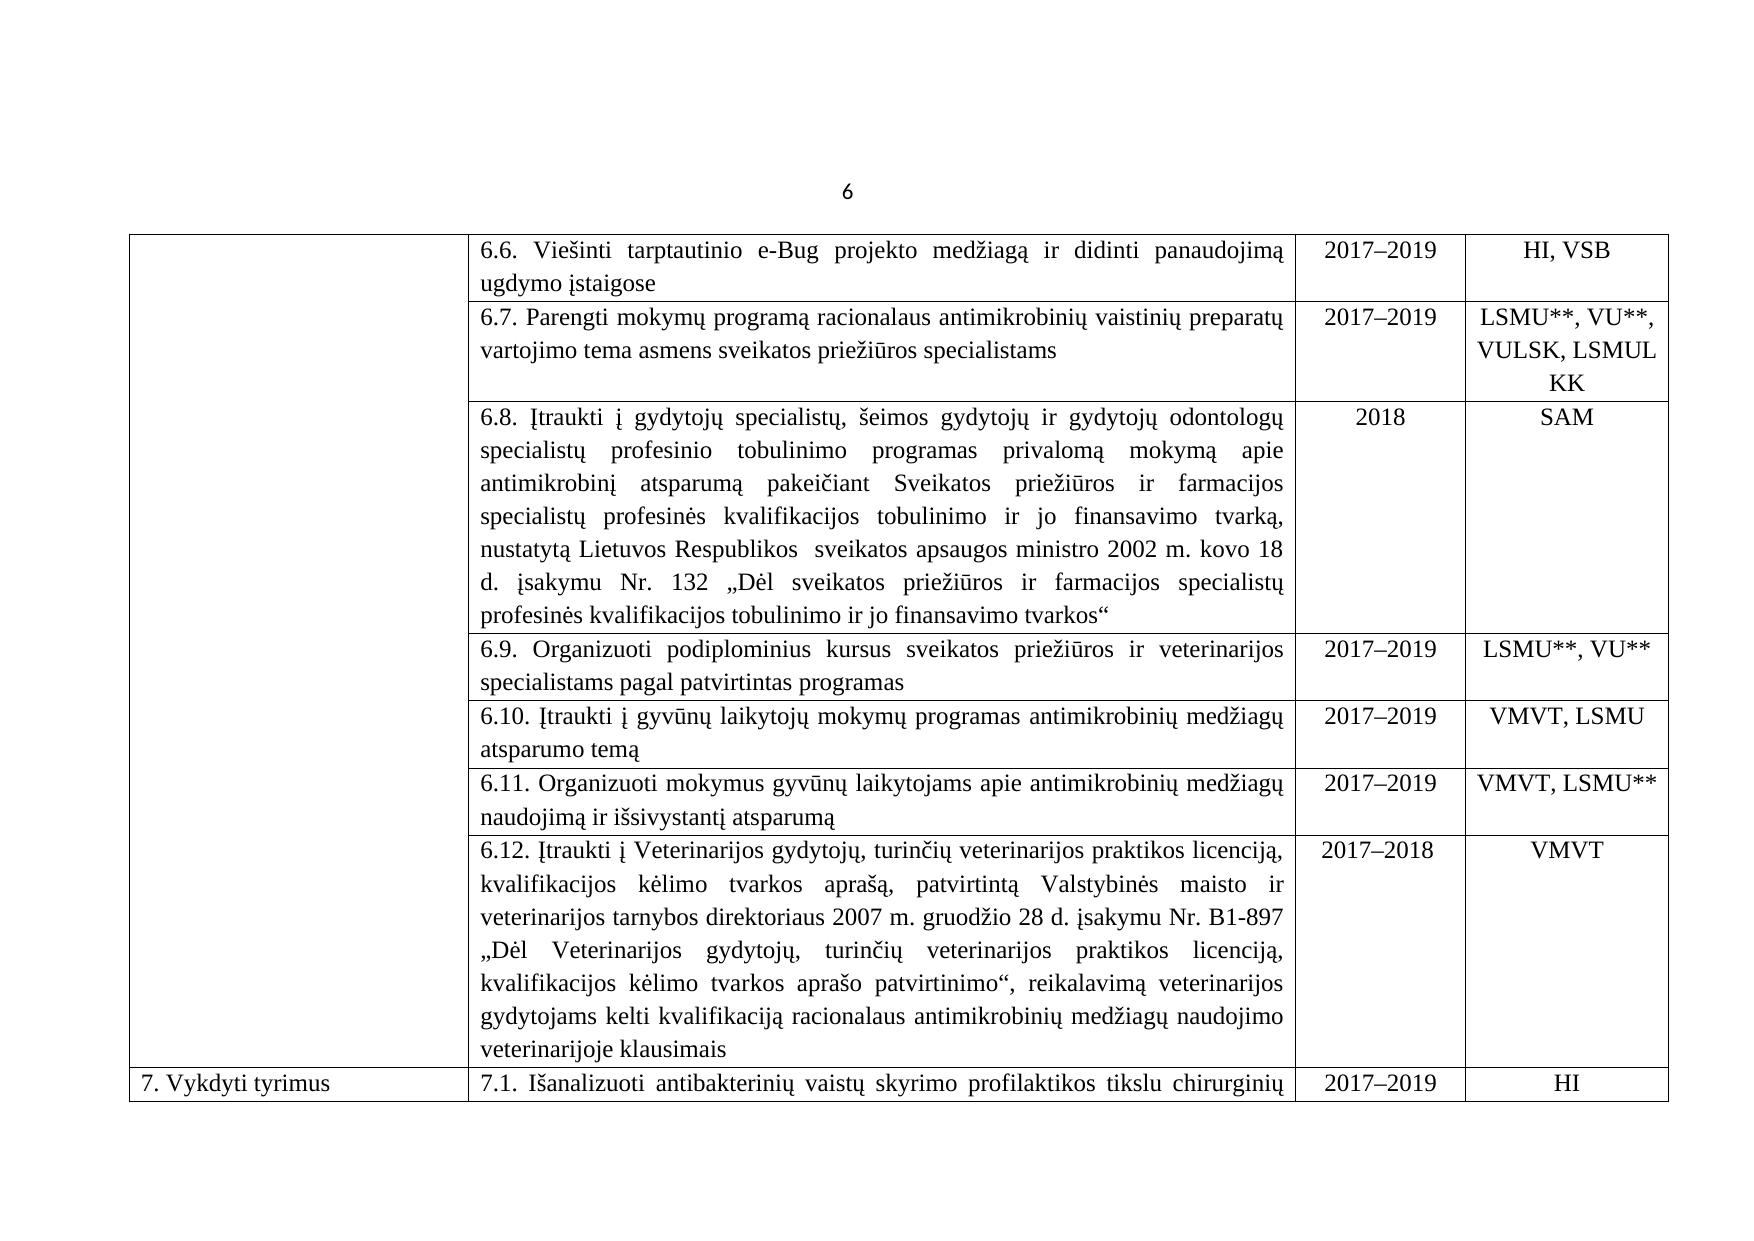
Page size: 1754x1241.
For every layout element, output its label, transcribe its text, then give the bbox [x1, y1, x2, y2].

table_cell 2017–2019 [1296, 302, 1465, 401]
table_cell 6.11. Organizuoti mokymus gyvūnų laikytojams apie antimikrobinių medžiagų naudojimą ir išsivystantį atsparumą [469, 769, 1295, 834]
table_cell LSMU**, VU** [1466, 634, 1668, 700]
table_cell 6.6. Viešinti tarptautinio e-Bug projekto medžiagą ir didinti panaudojimą ugdymo įstaigose [469, 235, 1295, 301]
table_cell SAM [1466, 402, 1668, 633]
table_cell 7.1. Išanalizuoti antibakterinių vaistų skyrimo profilaktikos tikslu chirurginių [469, 1068, 1295, 1101]
table_cell 2018 [1296, 402, 1465, 633]
table_cell 6.7. Parengti mokymų programą racionalaus antimikrobinių vaistinių preparatų vartojimo tema asmens sveikatos priežiūros specialistams [469, 302, 1295, 401]
table_cell LSMU**, VU**, VULSK, LSMUL KK [1466, 302, 1668, 401]
table_cell VMVT, LSMU [1466, 701, 1668, 767]
table_cell 2017–2019 [1296, 769, 1465, 834]
table_cell 2017–2019 [1296, 235, 1465, 301]
table_cell HI, VSB [1466, 235, 1668, 301]
table_cell 6.9. Organizuoti podiplominius kursus sveikatos priežiūros ir veterinarijos specialistams pagal patvirtintas programas [469, 634, 1295, 700]
table_cell HI [1466, 1068, 1668, 1101]
table_cell 2017–2019 [1296, 701, 1465, 767]
table_cell VMVT [1466, 836, 1668, 1067]
table_cell 2017–2019 [1296, 1068, 1465, 1101]
table_cell VMVT, LSMU** [1466, 769, 1668, 834]
table_cell 6.10. Įtraukti į gyvūnų laikytojų mokymų programas antimikrobinių medžiagų atsparumo temą [469, 701, 1295, 767]
table_cell 2017–2018 [1296, 836, 1465, 1067]
table_cell [130, 235, 468, 1067]
table_cell 2017–2019 [1296, 634, 1465, 700]
table_cell 6.12. Įtraukti į Veterinarijos gydytojų, turinčių veterinarijos praktikos licenciją, kvalifikacijos kėlimo tvarkos aprašą, patvirtintą Valstybinės maisto ir veterinarijos tarnybos direktoriaus 2007 m. gruodžio 28 d. įsakymu Nr. B1-897 „Dėl Veterinarijos gydytojų, turinčių veterinarijos praktikos licenciją, kvalifikacijos kėlimo tvarkos aprašo patvirtinimo“, reikalavimą veterinarijos gydytojams kelti kvalifikaciją racionalaus antimikrobinių medžiagų naudojimo veterinarijoje klausimais [469, 836, 1295, 1067]
table_cell 7. Vykdyti tyrimus [130, 1068, 468, 1101]
table_cell 6.8. Įtraukti į gydytojų specialistų, šeimos gydytojų ir gydytojų odontologų specialistų profesinio tobulinimo programas privalomą mokymą apie antimikrobinį atsparumą pakeičiant Sveikatos priežiūros ir farmacijos specialistų profesinės kvalifikacijos tobulinimo ir jo finansavimo tvarką, nustatytą Lietuvos Respublikos sveikatos apsaugos ministro 2002 m. kovo 18 d. įsakymu Nr. 132 „Dėl sveikatos priežiūros ir farmacijos specialistų profesinės kvalifikacijos tobulinimo ir jo finansavimo tvarkos“ [469, 402, 1295, 633]
